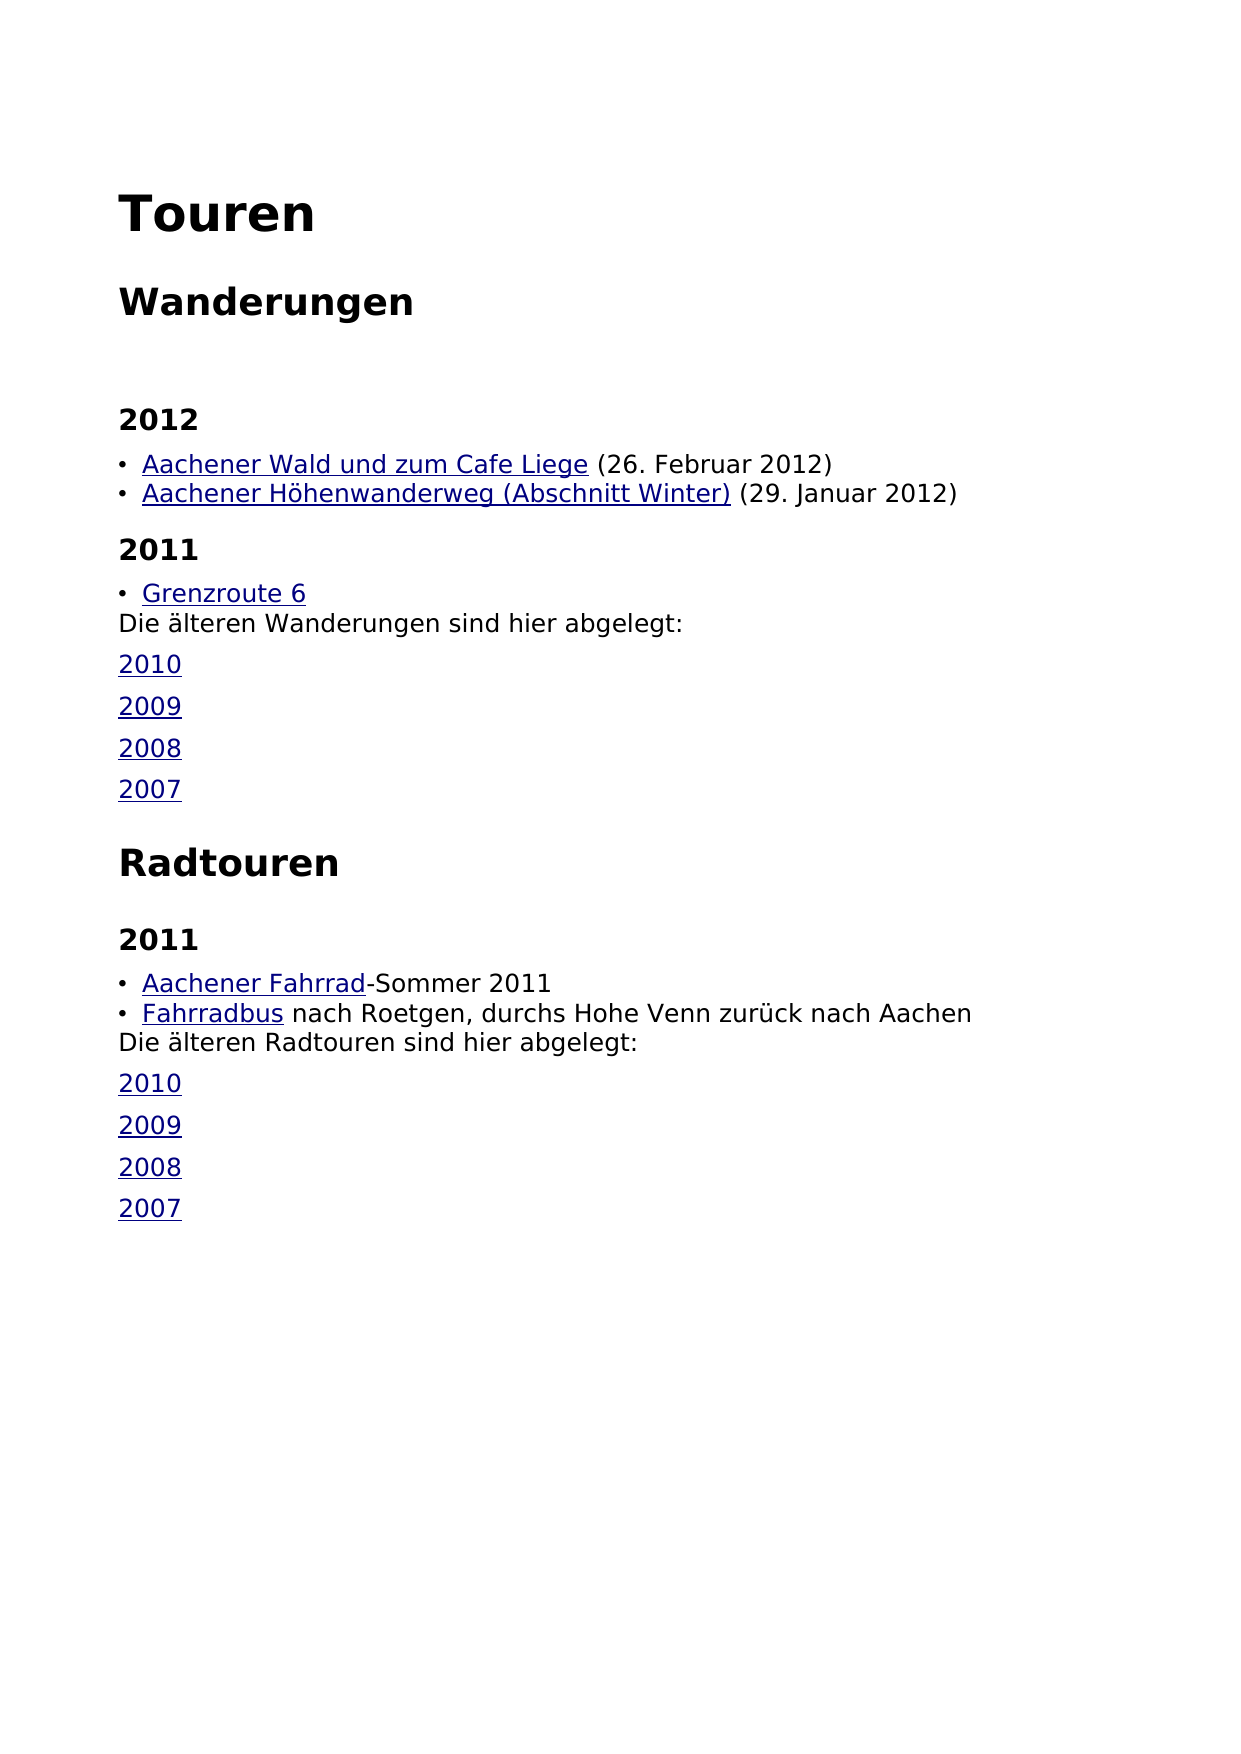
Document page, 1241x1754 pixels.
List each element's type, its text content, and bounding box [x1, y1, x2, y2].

text 2008 [118, 1153, 1122, 1182]
text 2009 [118, 1111, 1122, 1141]
subtitle Wanderungen [118, 281, 1122, 324]
list Grenzroute 6 [118, 579, 1122, 609]
text 2010 [118, 650, 1122, 679]
text 2010 [118, 1070, 1122, 1099]
text Die älteren Wanderungen sind hier abgelegt: [118, 609, 1122, 638]
list Aachener Fahrrad-Sommer 2011 [118, 970, 1122, 999]
list Fahrradbus nach Roetgen, durchs Hohe Venn zurück nach Aachen [118, 999, 1122, 1028]
subtitle Touren [118, 185, 1122, 243]
subtitle 2011 [118, 533, 1122, 567]
list Aachener Höhenwanderweg (Abschnitt Winter) (29. Januar 2012) [118, 479, 1122, 508]
subtitle Radtouren [118, 842, 1122, 886]
subtitle 2012 [118, 403, 1122, 437]
text 2008 [118, 734, 1122, 763]
text 2007 [118, 1195, 1122, 1224]
text 2007 [118, 775, 1122, 804]
text 2009 [118, 692, 1122, 721]
list Aachener Wald und zum Cafe Liege (26. Februar 2012) [118, 450, 1122, 479]
subtitle 2011 [118, 923, 1122, 957]
text Die älteren Radtouren sind hier abgelegt: [118, 1028, 1122, 1057]
